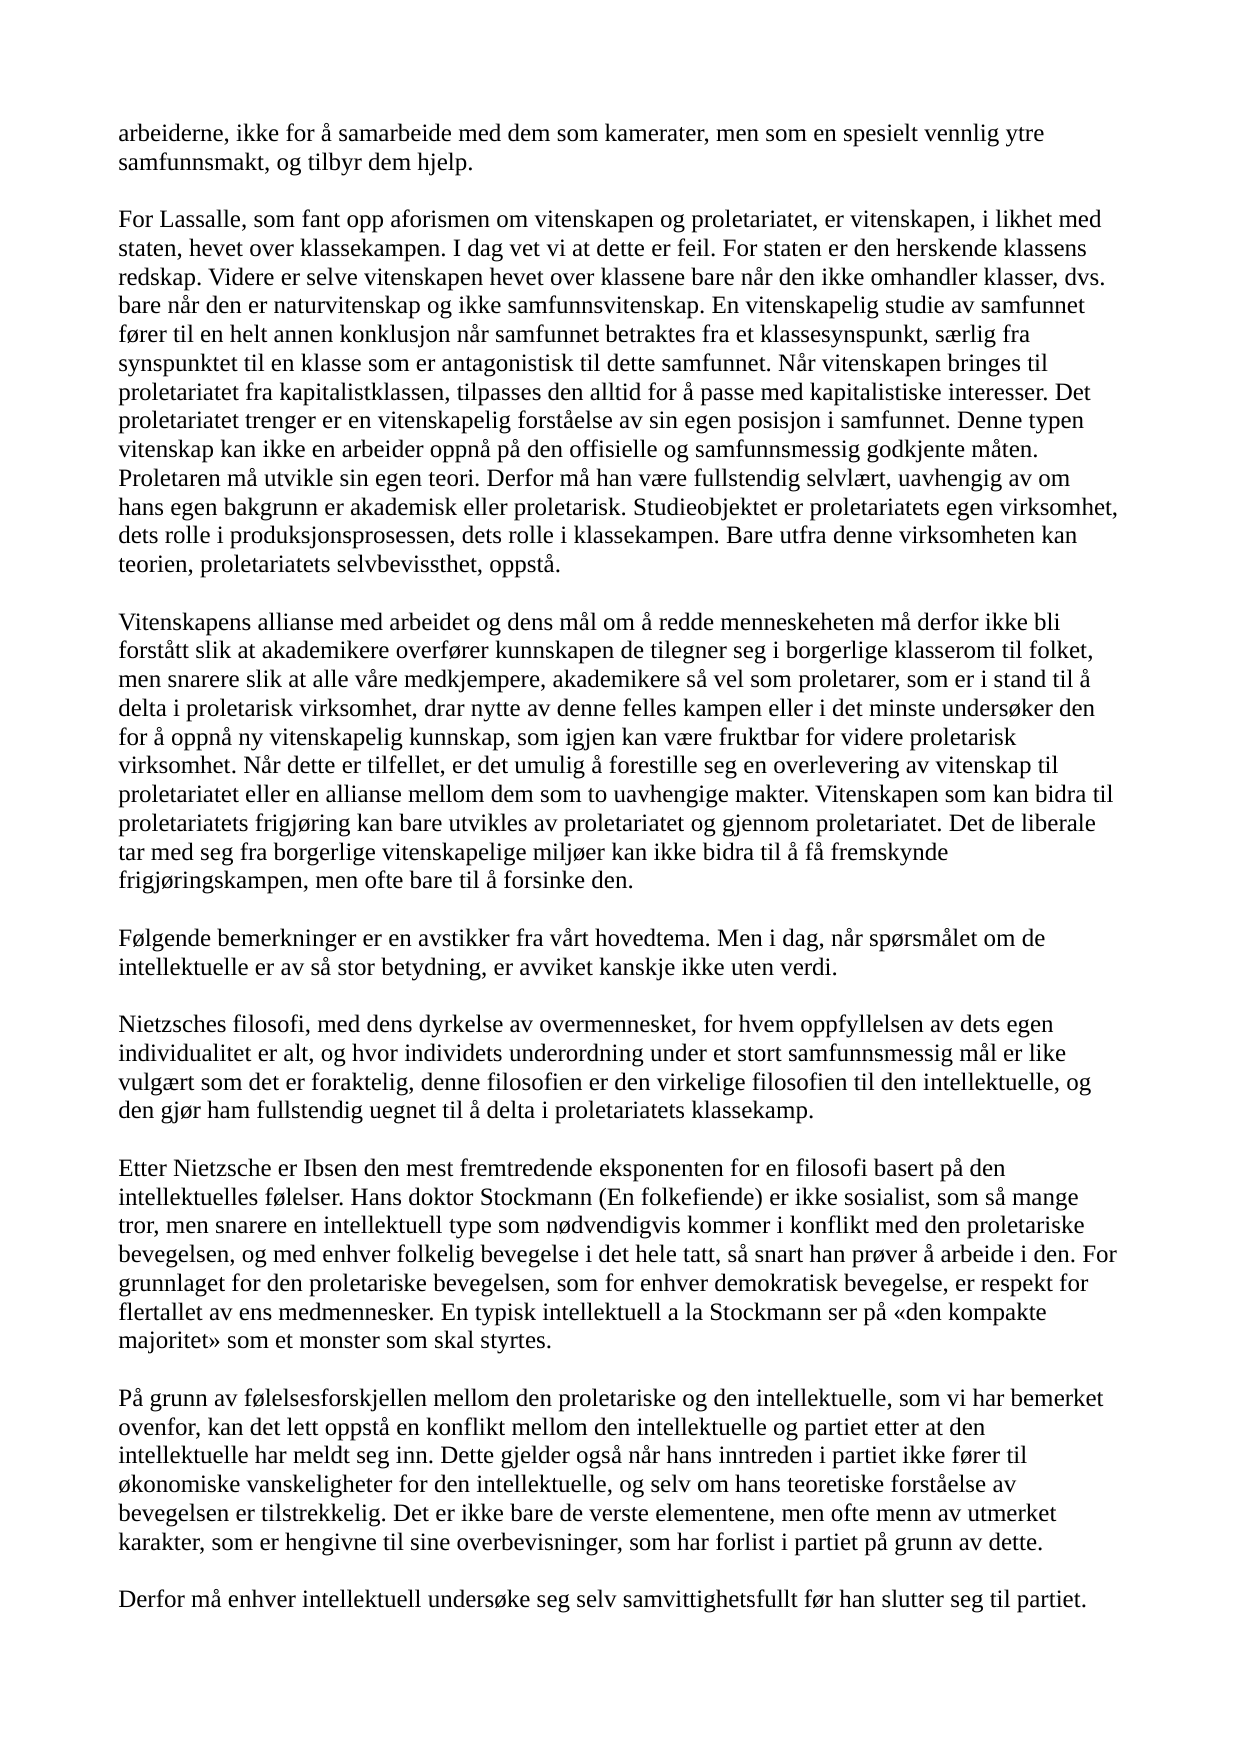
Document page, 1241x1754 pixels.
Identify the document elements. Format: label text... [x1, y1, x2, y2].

text arbeiderne, ikke for å samarbeide med dem som kamerater, men som en spesielt vennlig ytre samfunnsmakt, og tilbyr dem hjelp. [118, 118, 1122, 176]
text For Lassalle, som fant opp aforismen om vitenskapen og proletariatet, er vitenskapen, i likhet med staten, hevet over klassekampen. I dag vet vi at dette er feil. For staten er den herskende klassens redskap. Videre er selve vitenskapen hevet over klassene bare når den ikke omhandler klasser, dvs. bare når den er naturvitenskap og ikke samfunnsvitenskap. En vitenskapelig studie av samfunnet fører til en helt annen konklusjon når samfunnet betraktes fra et klassesynspunkt, særlig fra synspunktet til en klasse som er antagonistisk til dette samfunnet. Når vitenskapen bringes til proletariatet fra kapitalistklassen, tilpasses den alltid for å passe med kapitalistiske interesser. Det proletariatet trenger er en vitenskapelig forståelse av sin egen posisjon i samfunnet. Denne typen vitenskap kan ikke en arbeider oppnå på den offisielle og samfunnsmessig godkjente måten. Proletaren må utvikle sin egen teori. Derfor må han være fullstendig selvlært, uavhengig av om hans egen bakgrunn er akademisk eller proletarisk. Studieobjektet er proletariatets egen virksomhet, dets rolle i produksjonsprosessen, dets rolle i klassekampen. Bare utfra denne virksomheten kan teorien, proletariatets selvbevissthet, oppstå. Vitenskapens allianse med arbeidet og dens mål om å redde menneskeheten må derfor ikke bli forstått slik at akademikere overfører kunnskapen de tilegner seg i borgerlige klasserom til folket, men snarere slik at alle våre medkjempere, akademikere så vel som proletarer, som er i stand til å delta i proletarisk virksomhet, drar nytte av denne felles kampen eller i det minste undersøker den for å oppnå ny vitenskapelig kunnskap, som igjen kan være fruktbar for videre proletarisk virksomhet. Når dette er tilfellet, er det umulig å forestille seg en overlevering av vitenskap til proletariatet eller en allianse mellom dem som to uavhengige makter. Vitenskapen som kan bidra til proletariatets frigjøring kan bare utvikles av proletariatet og gjennom proletariatet. Det de liberale tar med seg fra borgerlige vitenskapelige miljøer kan ikke bidra til å få fremskynde frigjøringskampen, men ofte bare til å forsinke den. Følgende bemerkninger er en avstikker fra vårt hovedtema. Men i dag, når spørsmålet om de intellektuelle er av så stor betydning, er avviket kanskje ikke uten verdi. Nietzsches filosofi, med dens dyrkelse av overmennesket, for hvem oppfyllelsen av dets egen individualitet er alt, og hvor individets underordning under et stort samfunnsmessig mål er like vulgært som det er foraktelig, denne filosofien er den virkelige filosofien til den intellektuelle, og den gjør ham fullstendig uegnet til å delta i proletariatets klassekamp. Etter Nietzsche er Ibsen den mest fremtredende eksponenten for en filosofi basert på den intellektuelles følelser. Hans doktor Stockmann (En folkefiende) er ikke sosialist, som så mange tror, men snarere en intellektuell type som nødvendigvis kommer i konflikt med den proletariske bevegelsen, og med enhver folkelig bevegelse i det hele tatt, så snart han prøver å arbeide i den. For grunnlaget for den proletariske bevegelsen, som for enhver demokratisk bevegelse, er respekt for flertallet av ens medmennesker. En typisk intellektuell a la Stockmann ser på «den kompakte majoritet» som et monster som skal styrtes. På grunn av følelsesforskjellen mellom den proletariske og den intellektuelle, som vi har bemerket ovenfor, kan det lett oppstå en konflikt mellom den intellektuelle og partiet etter at den intellektuelle har meldt seg inn. Dette gjelder også når hans inntreden i partiet ikke fører til økonomiske vanskeligheter for den intellektuelle, og selv om hans teoretiske forståelse av bevegelsen er tilstrekkelig. Det er ikke bare de verste elementene, men ofte menn av utmerket karakter, som er hengivne til sine overbevisninger, som har forlist i partiet på grunn av dette. Derfor må enhver intellektuell undersøke seg selv samvittighetsfullt før han slutter seg til partiet. [118, 204, 1122, 1613]
